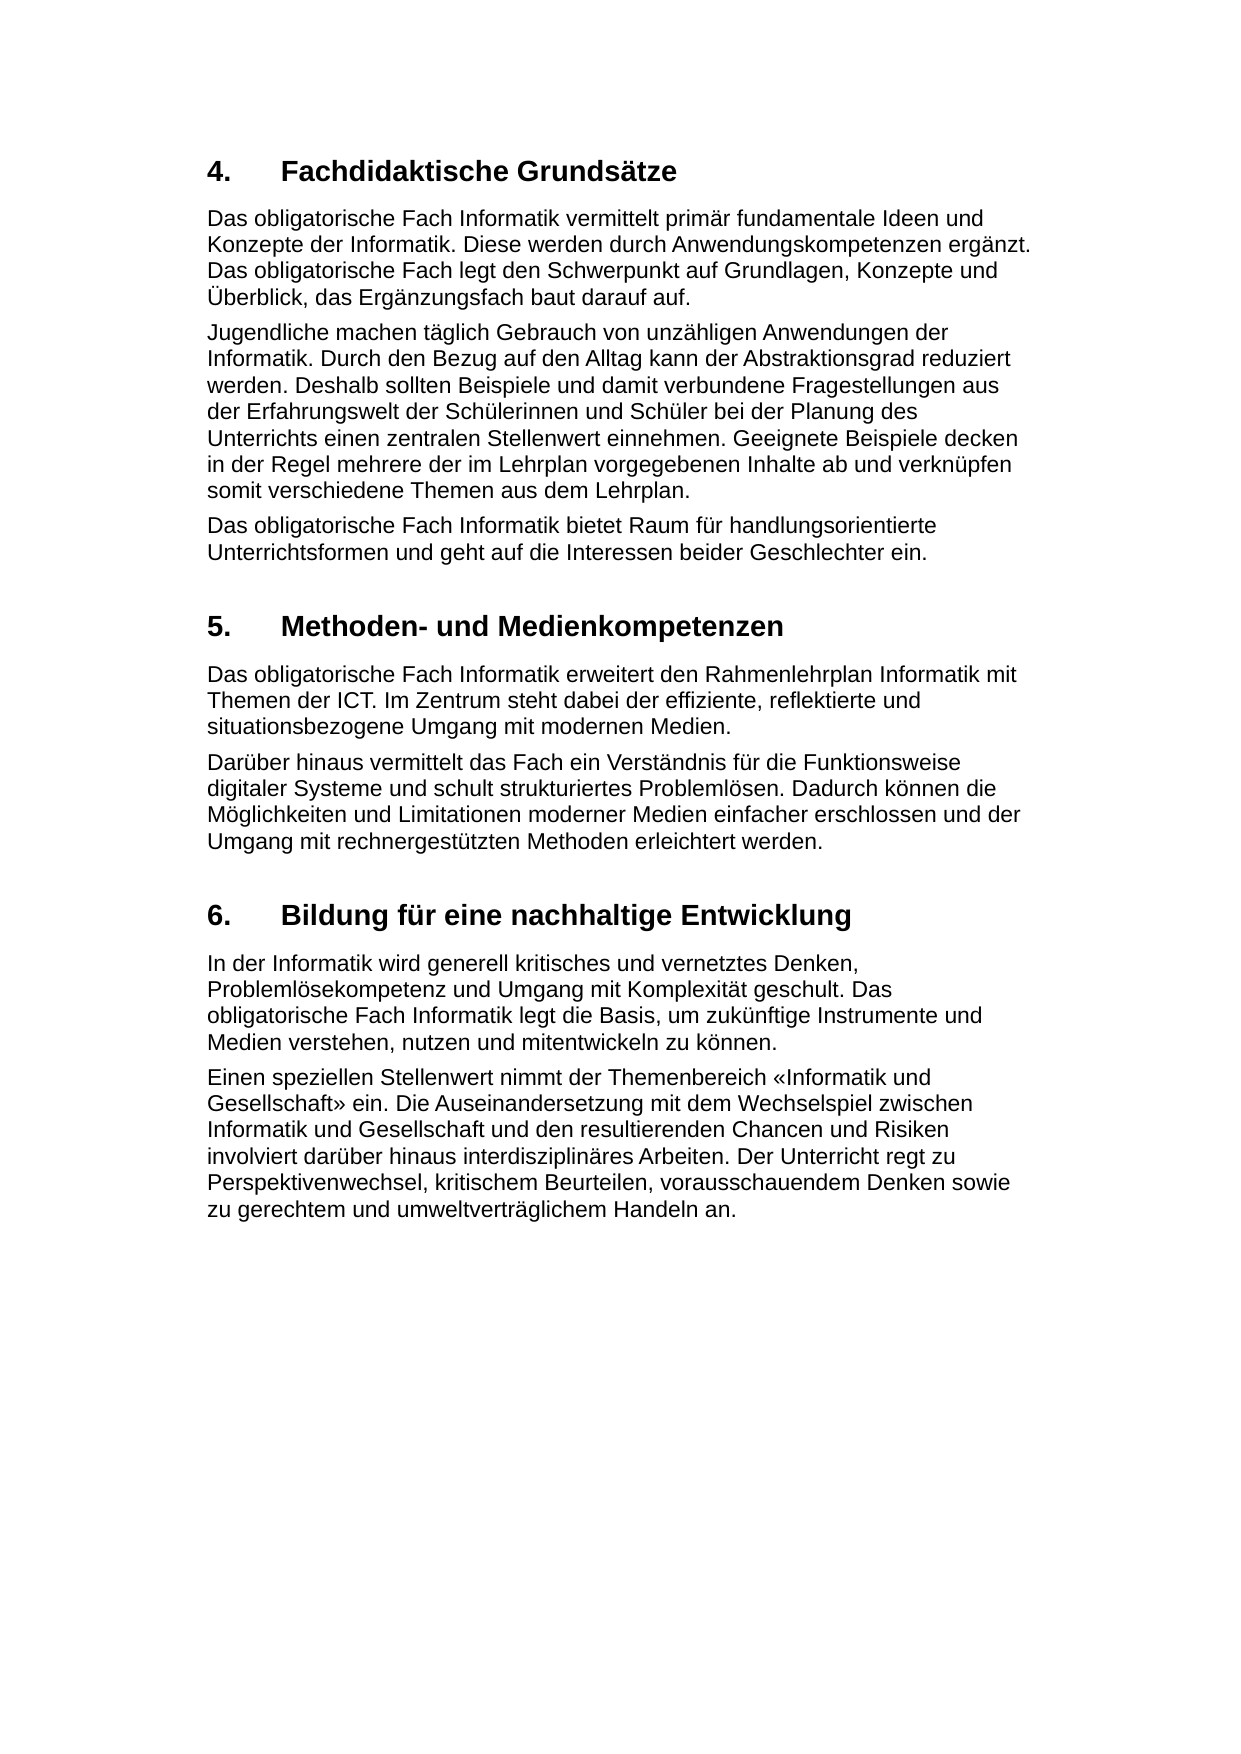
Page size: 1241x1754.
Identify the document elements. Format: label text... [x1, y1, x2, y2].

text Darüber hinaus vermittelt das Fach ein Verständnis für die Funktionsweise digitaler Systeme und schult strukturiertes Problemlösen. Dadurch können die Möglichkeiten und Limitationen moderner Medien einfacher erschlossen und der Umgang mit rechnergestützten Methoden erleichtert werden. [207, 748, 1033, 854]
subtitle Methoden- und Medienkompetenzen [207, 609, 1033, 643]
subtitle Bildung für eine nachhaltige Entwicklung [207, 898, 1033, 932]
text Einen speziellen Stellenwert nimmt der Themenbereich «Informatik und Gesellschaft» ein. Die Auseinandersetzung mit dem Wechselspiel zwischen Informatik und Gesellschaft und den resultierenden Chancen und Risiken involviert darüber hinaus interdisziplinäres Arbeiten. Der Unterricht regt zu Perspektivenwechsel, kritischem Beurteilen, vorausschauendem Denken sowie zu gerechtem und umweltverträglichem Handeln an. [207, 1064, 1033, 1222]
text In der Informatik wird generell kritisches und vernetztes Denken, Problemlösekompetenz und Umgang mit Komplexität geschult. Das obligatorische Fach Informatik legt die Basis, um zukünftige Instrumente und Medien verstehen, nutzen und mitentwickeln zu können. [207, 949, 1033, 1055]
text Das obligatorische Fach Informatik vermittelt primär fundamentale Ideen und Konzepte der Informatik. Diese werden durch Anwendungskompetenzen ergänzt. Das obligatorische Fach legt den Schwerpunkt auf Grundlagen, Konzepte und Überblick, das Ergänzungsfach baut darauf auf. [207, 205, 1033, 310]
text Das obligatorische Fach Informatik bietet Raum für handlungsorientierte Unterrichtsformen und geht auf die Interessen beider Geschlechter ein. [207, 512, 1033, 565]
subtitle Fachdidaktische Grundsätze [207, 153, 1033, 187]
text Jugendliche machen täglich Gebrauch von unzähligen Anwendungen der Informatik. Durch den Bezug auf den Alltag kann der Abstraktionsgrad reduziert werden. Deshalb sollten Beispiele und damit verbundene Fragestellungen aus der Erfahrungswelt der Schülerinnen und Schüler bei der Planung des Unterrichts einen zentralen Stellenwert einnehmen. Geeignete Beispiele decken in der Regel mehrere der im Lehrplan vorgegebenen Inhalte ab und verknüpfen somit verschiedene Themen aus dem Lehrplan. [207, 319, 1033, 503]
text Das obligatorische Fach Informatik erweitert den Rahmenlehrplan Informatik mit Themen der ICT. Im Zentrum steht dabei der effiziente, reflektierte und situationsbezogene Umgang mit modernen Medien. [207, 661, 1033, 740]
